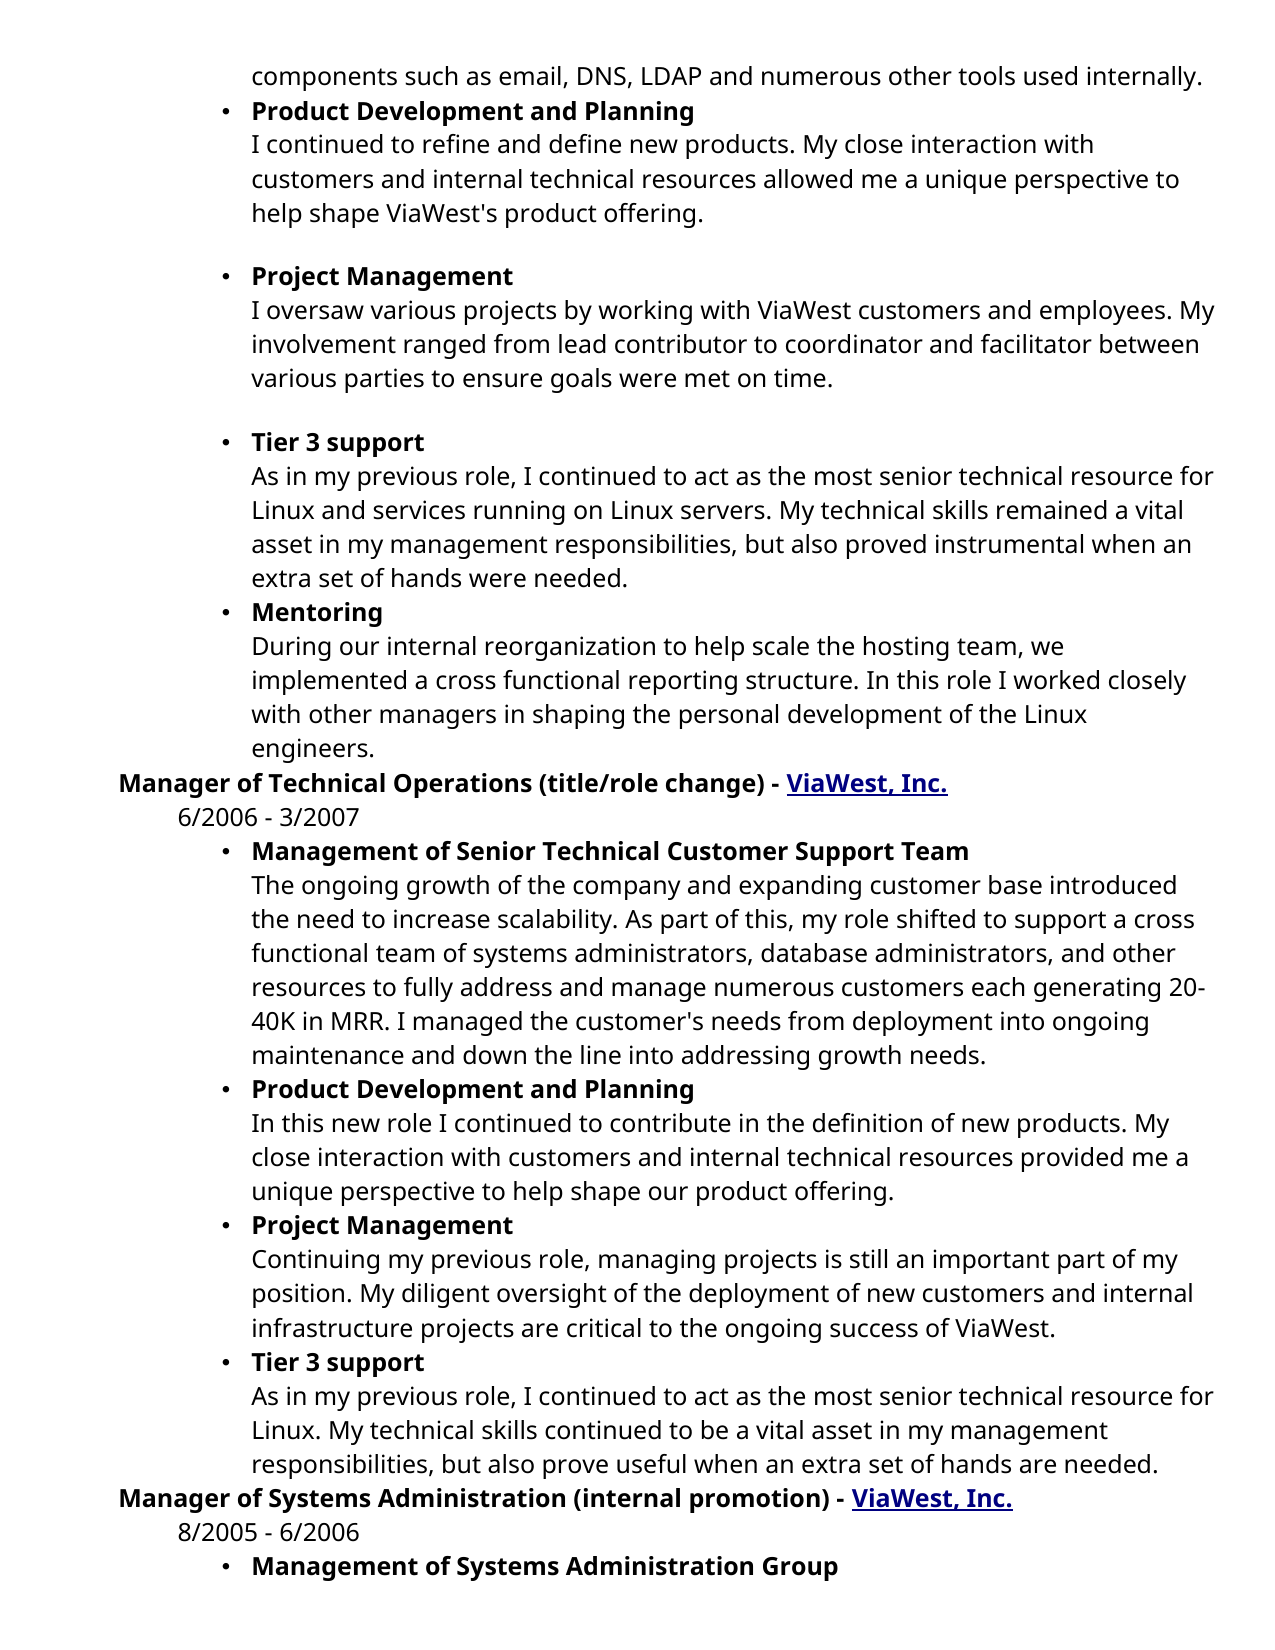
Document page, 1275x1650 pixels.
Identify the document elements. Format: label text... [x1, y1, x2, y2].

list Tier 3 support As in my previous role, I continued to act as the most senior technical resource for Linux. My technical skills continued to be a vital asset in my management responsibilities, but also prove useful when an extra set of hands are needed. [222, 1344, 1216, 1481]
list Project Management I oversaw various projects by working with ViaWest customers and employees. My involvement ranged from lead contributor to coordinator and facilitator between various parties to ensure goals were met on time. [222, 259, 1216, 395]
list 8/2005 - 6/2006 [177, 1514, 1216, 1549]
list Management of Senior Technical Customer Support Team The ongoing growth of the company and expanding customer base introduced the need to increase scalability. As part of this, my role shifted to support a cross functional team of systems administrators, database administrators, and other resources to fully address and manage numerous customers each generating 20-40K in MRR. I managed the customer's needs from deployment into ongoing maintenance and down the line into addressing growth needs. [222, 833, 1216, 1072]
subtitle Manager of Technical Operations (title/role change) - ViaWest, Inc. [118, 765, 1216, 799]
list Product Development and Planning In this new role I continued to contribute in the definition of new products. My close interaction with customers and internal technical resources provided me a unique perspective to help shape our product offering. [222, 1072, 1216, 1208]
list Mentoring During our internal reorganization to help scale the hosting team, we implemented a cross functional reporting structure. In this role I worked closely with other managers in shaping the personal development of the Linux engineers. [222, 595, 1216, 765]
list Tier 3 support As in my previous role, I continued to act as the most senior technical resource for Linux and services running on Linux servers. My technical skills remained a vital asset in my management responsibilities, but also proved instrumental when an extra set of hands were needed. [222, 424, 1216, 595]
list Management of Systems Administration Group [222, 1549, 1216, 1583]
list Product Development and Planning I continued to refine and define new products. My close interaction with customers and internal technical resources allowed me a unique perspective to help shape ViaWest's product offering. [222, 93, 1216, 229]
list components such as email, DNS, LDAP and numerous other tools used internally. [222, 59, 1216, 93]
list Project Management Continuing my previous role, managing projects is still an important part of my position. My diligent oversight of the deployment of new customers and internal infrastructure projects are critical to the ongoing success of ViaWest. [222, 1208, 1216, 1344]
subtitle Manager of Systems Administration (internal promotion) - ViaWest, Inc. [118, 1481, 1216, 1514]
list 6/2006 - 3/2007 [177, 799, 1216, 833]
